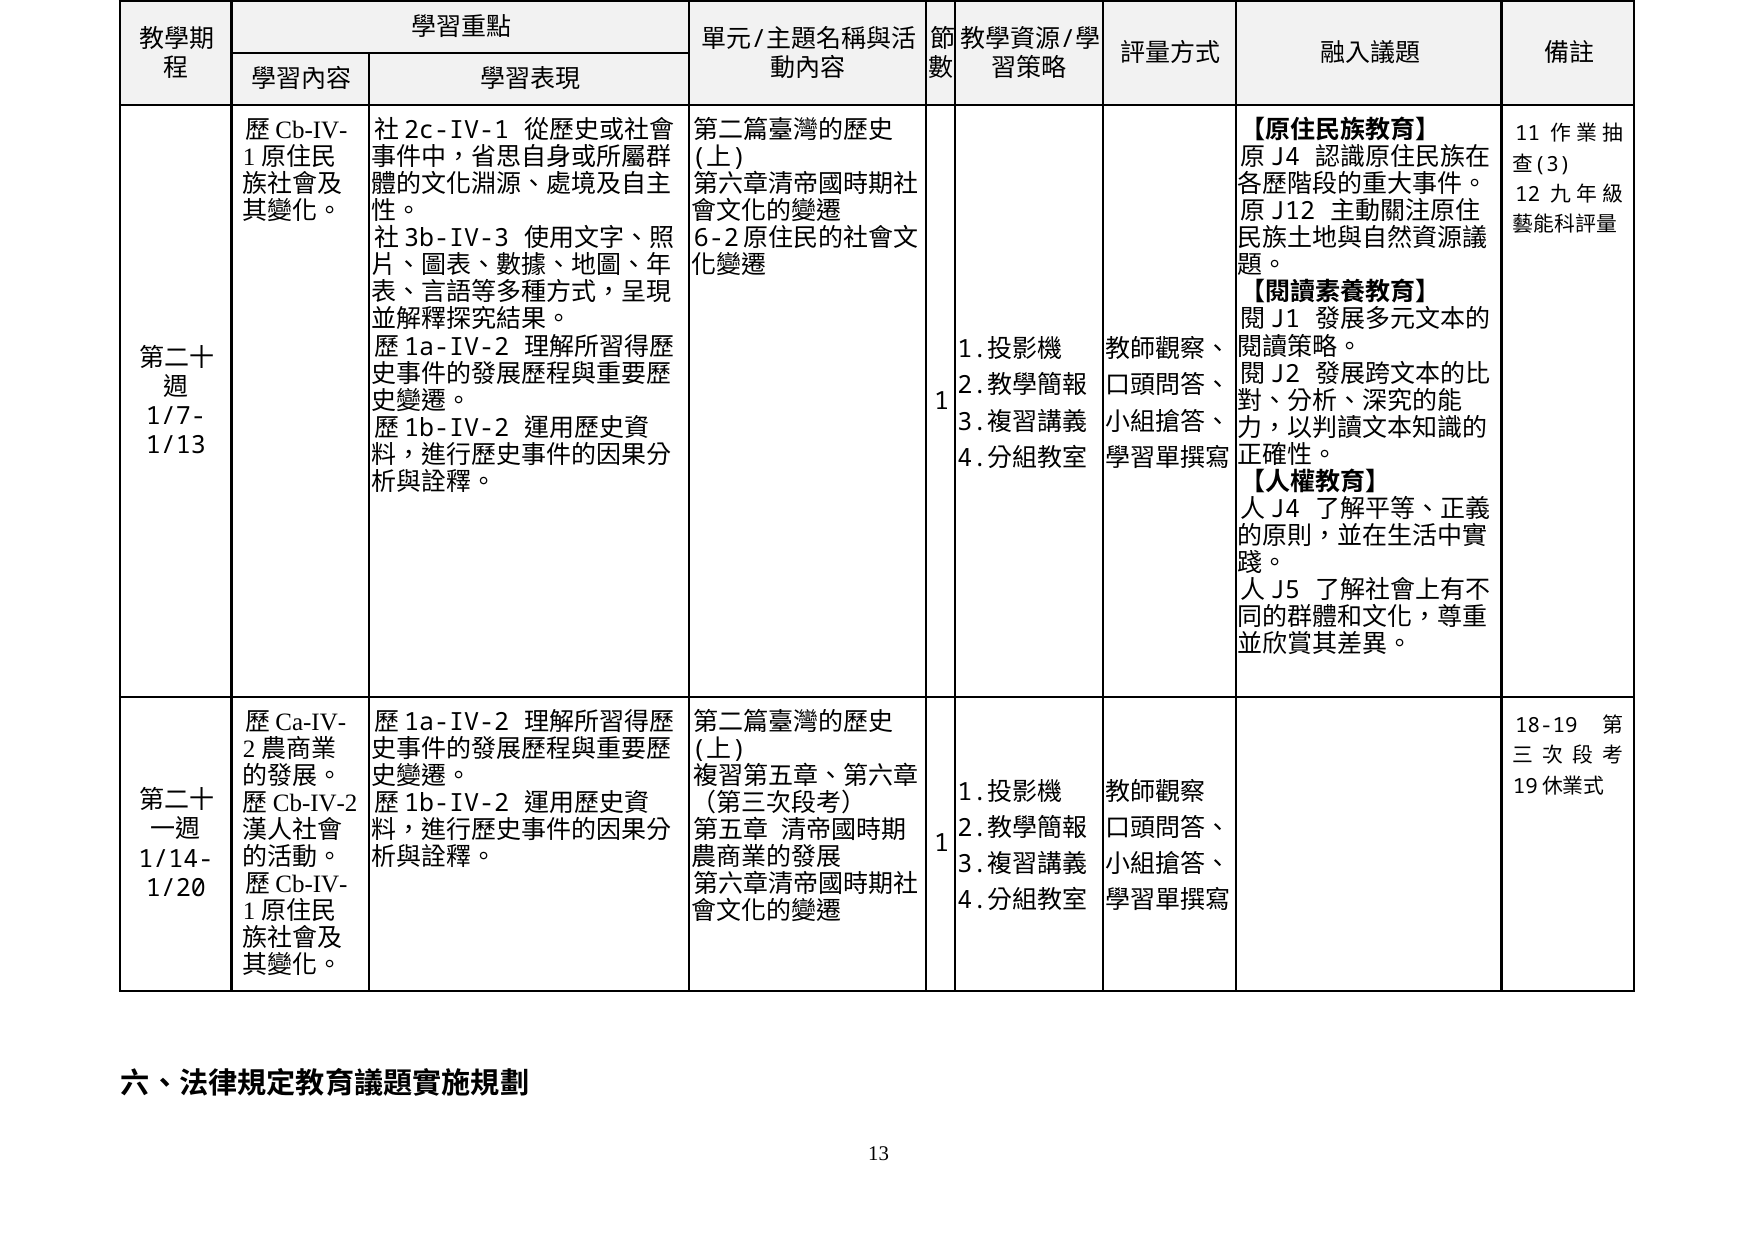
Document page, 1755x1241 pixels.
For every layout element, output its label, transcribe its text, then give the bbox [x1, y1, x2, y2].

table_header 教學期程 [121, 2, 230, 104]
table_cell 社2c-IV-1 從歷史或社會事件中，省思自身或所屬群體的文化淵源、處境及自主性。 社3b-IV-3 使用文字、照片、圖表、數據、地圖、年表、言語等多種方式，呈現並解釋探究結果。 歷1a-IV-2 理解所習得歷史事件的發展歷程與重要歷史變遷。 歷1b-IV-2 運用歷史資料，進行歷史事件的因果分析與詮釋。 [370, 106, 688, 696]
table_cell 【原住民族教育】 原J4 認識原住民族在各歷階段的重大事件。 原J12 主動關注原住民族土地與自然資源議題。 【閱讀素養教育】 閱J1 發展多元文本的閱讀策略。 閱J2 發展跨文本的比對、分析、深究的能力，以判讀文本知識的正確性。 【人權教育】 人J4 了解平等、正義的原則，並在生活中實踐。 人J5 了解社會上有不同的群體和文化，尊重並欣賞其差異。 [1237, 106, 1500, 696]
table_cell 歷1a-IV-2 理解所習得歷史事件的發展歷程與重要歷史變遷。 歷1b-IV-2 運用歷史資料，進行歷史事件的因果分析與詮釋。 [370, 698, 688, 989]
table_cell 第二篇臺灣的歷史(上) 第六章清帝國時期社會文化的變遷 6-2原住民的社會文化變遷 [690, 106, 925, 696]
table_cell 18-19第三次段考 19休業式 [1503, 698, 1633, 989]
table_cell 1.投影機 2.教學簡報 3.複習講義 4.分組教室 [956, 106, 1102, 696]
table_cell 1 [927, 698, 954, 989]
table_cell 歷Cb-IV-1 原住民族社會及其變化。 [233, 106, 368, 696]
table_cell 1.投影機 2.教學簡報 3.複習講義 4.分組教室 [956, 698, 1102, 989]
table_cell 教師觀察 口頭問答、小組搶答、 學習單撰寫 [1104, 698, 1235, 989]
table_cell [1237, 698, 1500, 989]
table_cell 11作業抽查(3) 12九年級藝能科評量 [1503, 106, 1633, 696]
table_cell 歷Ca-IV-2 農商業的發展。歷Cb-IV-2 漢人社會的活動。 歷Cb-IV-1 原住民族社會及其變化。 [233, 698, 368, 989]
table_cell 第二篇臺灣的歷史(上) 複習第五章、第六章（第三次段考） 第五章 清帝國時期農商業的發展 第六章清帝國時期社會文化的變遷 [690, 698, 925, 989]
table_cell 學習內容 [233, 54, 368, 104]
table_cell 第二十一週1/14-1/20 [121, 698, 230, 989]
table_header 教學資源/學習策略 [956, 2, 1102, 104]
table_cell 學習表現 [370, 54, 688, 104]
table_header 評量方式 [1104, 2, 1235, 104]
table_header 節數 [927, 2, 954, 104]
table_cell 1 [927, 106, 954, 696]
table_cell 第二十週1/7-1/13 [121, 106, 230, 696]
table_cell 教師觀察、 口頭問答、小組搶答、 學習單撰寫 [1104, 106, 1235, 696]
table_header 單元/主題名稱與活動內容 [690, 2, 925, 104]
table_header 備註 [1503, 2, 1633, 104]
table_header 學習重點 [233, 2, 688, 52]
text 六、法律規定教育議題實施規劃 [118, 1060, 1636, 1102]
table_header 融入議題 [1237, 2, 1500, 104]
